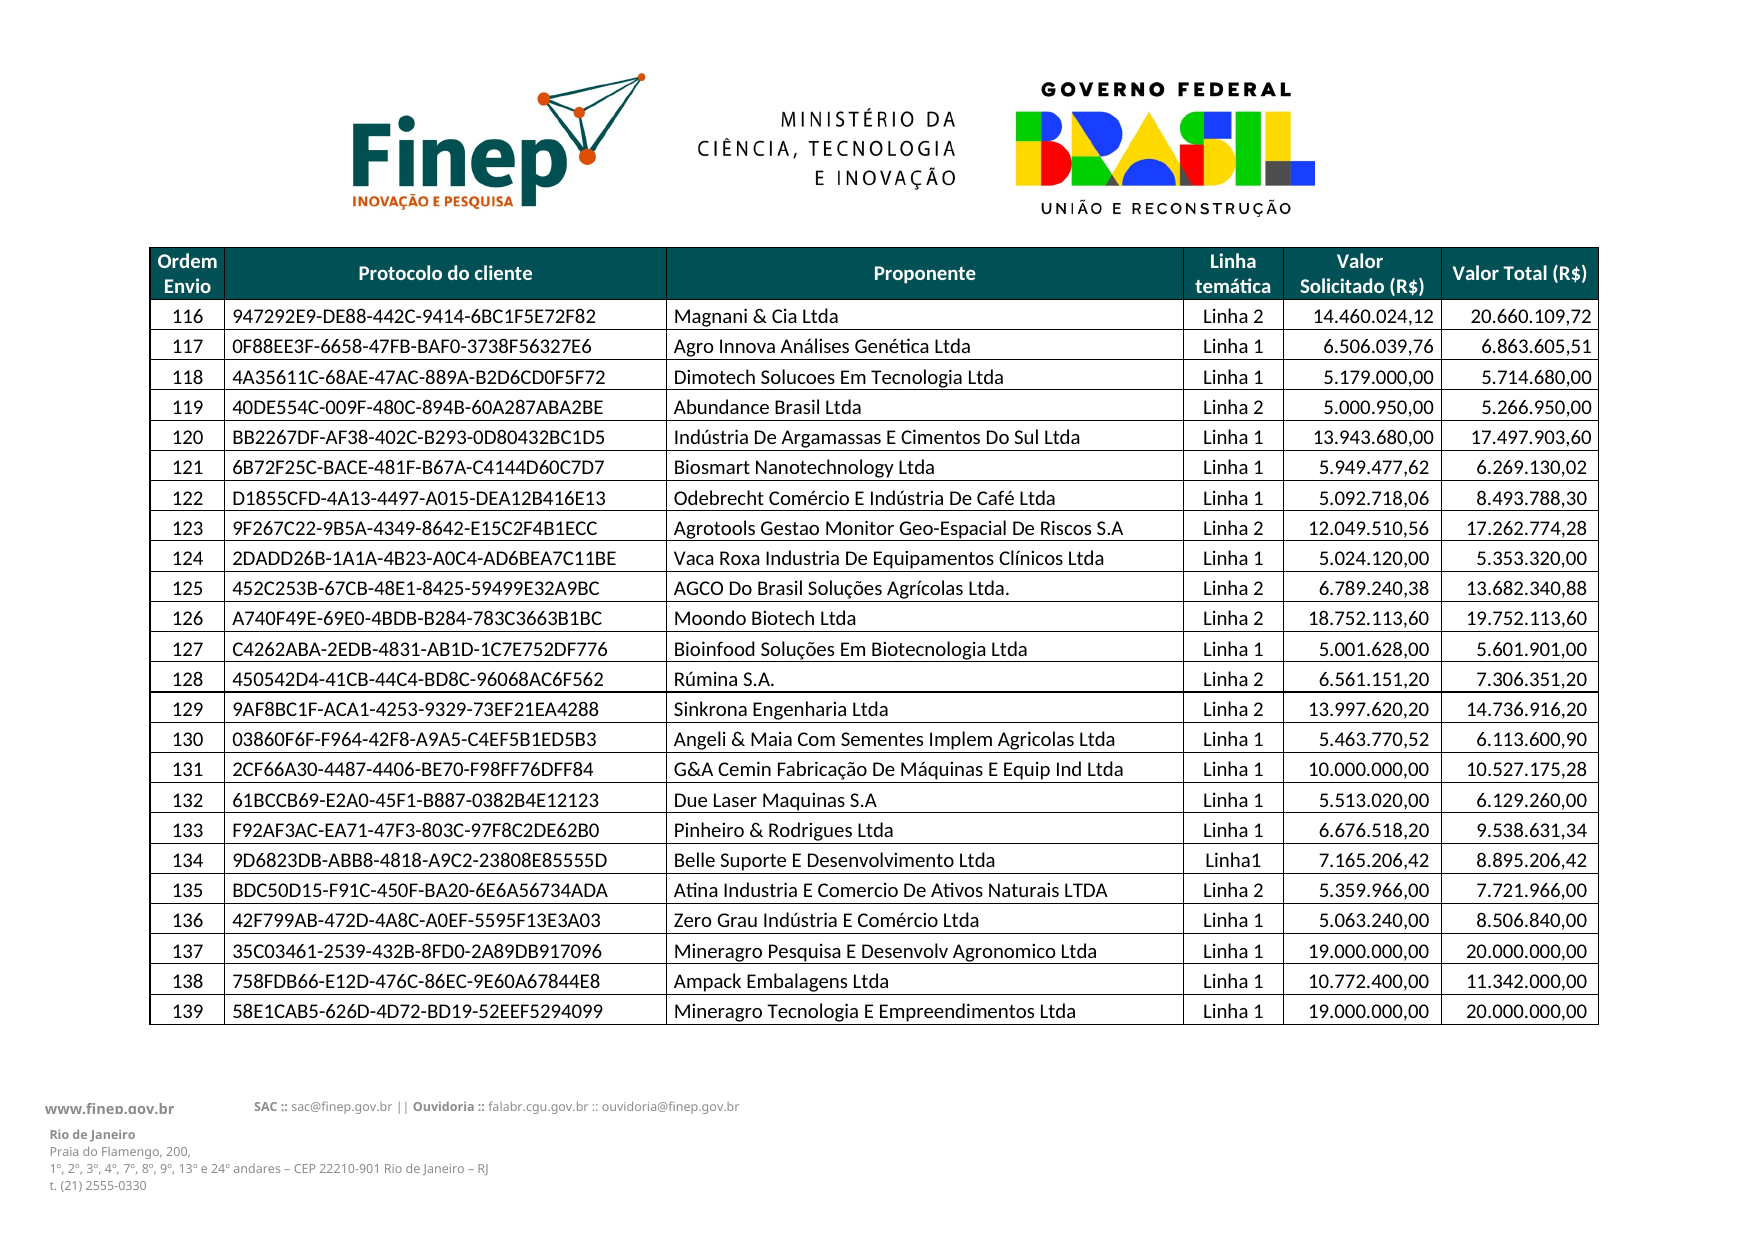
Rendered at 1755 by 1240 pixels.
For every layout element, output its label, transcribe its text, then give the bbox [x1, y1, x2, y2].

table_cell 7.165.206,42 [1284, 844, 1441, 873]
table_cell 122 [151, 481, 224, 510]
table_cell Atina Industria E Comercio De Ativos Naturais LTDA [667, 874, 1183, 903]
table_cell AGCO Do Brasil Soluções Agrícolas Ltda. [667, 572, 1183, 601]
table_cell Mineragro Pesquisa E Desenvolv Agronomico Ltda [667, 934, 1183, 963]
table_cell Zero Grau Indústria E Comércio Ltda [667, 904, 1183, 933]
table_cell 10.772.400,00 [1284, 964, 1441, 993]
table_cell Linha 1 [1184, 964, 1283, 993]
table_cell 14.460.024,12 [1284, 300, 1441, 329]
table_cell 6.789.240,38 [1284, 572, 1441, 601]
table_cell 8.493.788,30 [1442, 481, 1598, 510]
table_cell 17.262.774,28 [1442, 511, 1598, 540]
table_cell 5.513.020,00 [1284, 783, 1441, 812]
table_cell Linha 2 [1184, 662, 1283, 691]
table_cell Linha 2 [1184, 300, 1283, 329]
table_cell Moondo Biotech Ltda [667, 602, 1183, 631]
table_cell Linha 2 [1184, 390, 1283, 419]
table_cell Linha 1 [1184, 813, 1283, 842]
table_cell 42F799AB-472D-4A8C-A0EF-5595F13E3A03 [225, 904, 666, 933]
table_cell 5.001.628,00 [1284, 632, 1441, 661]
table_cell Pinheiro & Rodrigues Ltda [667, 813, 1183, 842]
table_cell 9F267C22-9B5A-4349-8642-E15C2F4B1ECC [225, 511, 666, 540]
table_cell 17.497.903,60 [1442, 421, 1598, 450]
table_cell 18.752.113,60 [1284, 602, 1441, 631]
table_cell Vaca Roxa Industria De Equipamentos Clínicos Ltda [667, 541, 1183, 571]
table_cell 20.000.000,00 [1442, 934, 1598, 963]
table_cell BB2267DF-AF38-402C-B293-0D80432BC1D5 [225, 421, 666, 450]
table_cell 58E1CAB5-626D-4D72-BD19-52EEF5294099 [225, 995, 666, 1024]
table_cell 5.359.966,00 [1284, 874, 1441, 903]
table_cell 7.721.966,00 [1442, 874, 1598, 903]
table_cell 4A35611C-68AE-47AC-889A-B2D6CD0F5F72 [225, 360, 666, 389]
table_cell Dimotech Solucoes Em Tecnologia Ltda [667, 360, 1183, 389]
table_cell 120 [151, 421, 224, 450]
table_cell F92AF3AC-EA71-47F3-803C-97F8C2DE62B0 [225, 813, 666, 842]
table_cell Linha 1 [1184, 421, 1283, 450]
table_cell 133 [151, 813, 224, 842]
table_cell 5.266.950,00 [1442, 390, 1598, 419]
table_cell 9.538.631,34 [1442, 813, 1598, 842]
table_cell 116 [151, 300, 224, 329]
table_cell 126 [151, 602, 224, 631]
table_cell Agro Innova Análises Genética Ltda [667, 330, 1183, 359]
table_cell Linha 1 [1184, 451, 1283, 480]
table_cell Linha 1 [1184, 904, 1283, 933]
table_cell 5.063.240,00 [1284, 904, 1441, 933]
table_cell Bioinfood Soluções Em Biotecnologia Ltda [667, 632, 1183, 661]
table_cell 2DADD26B-1A1A-4B23-A0C4-AD6BEA7C11BE [225, 541, 666, 571]
table_cell Belle Suporte E Desenvolvimento Ltda [667, 844, 1183, 873]
table_cell Magnani & Cia Ltda [667, 300, 1183, 329]
table_cell 6.269.130,02 [1442, 451, 1598, 480]
table_cell 11.342.000,00 [1442, 964, 1598, 993]
table_header Valor Solicitado (R$) [1284, 248, 1441, 299]
table_cell A740F49E-69E0-4BDB-B284-783C3663B1BC [225, 602, 666, 631]
table_cell D1855CFD-4A13-4497-A015-DEA12B416E13 [225, 481, 666, 510]
table_cell 20.660.109,72 [1442, 300, 1598, 329]
table_cell 136 [151, 904, 224, 933]
table_cell 9AF8BC1F-ACA1-4253-9329-73EF21EA4288 [225, 693, 666, 722]
table_cell Biosmart Nanotechnology Ltda [667, 451, 1183, 480]
table_header Proponente [667, 248, 1183, 299]
table_cell 6.676.518,20 [1284, 813, 1441, 842]
table_cell 6.129.260,00 [1442, 783, 1598, 812]
table_cell 6.113.600,90 [1442, 723, 1598, 752]
table_cell 6.506.039,76 [1284, 330, 1441, 359]
table_cell 138 [151, 964, 224, 993]
table_cell 61BCCB69-E2A0-45F1-B887-0382B4E12123 [225, 783, 666, 812]
table_cell 139 [151, 995, 224, 1024]
table_cell G&A Cemin Fabricação De Máquinas E Equip Ind Ltda [667, 753, 1183, 782]
table_cell 40DE554C-009F-480C-894B-60A287ABA2BE [225, 390, 666, 419]
table_cell 128 [151, 662, 224, 691]
table_cell Linha1 [1184, 844, 1283, 873]
table_cell 03860F6F-F964-42F8-A9A5-C4EF5B1ED5B3 [225, 723, 666, 752]
table_cell 5.092.718,06 [1284, 481, 1441, 510]
table_cell 12.049.510,56 [1284, 511, 1441, 540]
table_cell Linha 2 [1184, 874, 1283, 903]
table_cell 9D6823DB-ABB8-4818-A9C2-23808E85555D [225, 844, 666, 873]
table_cell Agrotools Gestao Monitor Geo-Espacial De Riscos S.A [667, 511, 1183, 540]
table_cell Mineragro Tecnologia E Empreendimentos Ltda [667, 995, 1183, 1024]
table_cell Linha 2 [1184, 572, 1283, 601]
table_header Linha temática [1184, 248, 1283, 299]
table_cell Linha 1 [1184, 541, 1283, 571]
table_cell Ampack Embalagens Ltda [667, 964, 1183, 993]
table_cell 13.997.620,20 [1284, 693, 1441, 722]
table_cell 0F88EE3F-6658-47FB-BAF0-3738F56327E6 [225, 330, 666, 359]
table_cell Linha 2 [1184, 511, 1283, 540]
table_cell 19.000.000,00 [1284, 934, 1441, 963]
table_cell 5.179.000,00 [1284, 360, 1441, 389]
table_cell Linha 1 [1184, 481, 1283, 510]
table_cell 5.463.770,52 [1284, 723, 1441, 752]
table_cell 10.527.175,28 [1442, 753, 1598, 782]
table_cell 947292E9-DE88-442C-9414-6BC1F5E72F82 [225, 300, 666, 329]
table_cell 8.506.840,00 [1442, 904, 1598, 933]
table_cell 125 [151, 572, 224, 601]
table_cell 13.943.680,00 [1284, 421, 1441, 450]
table_cell Linha 1 [1184, 995, 1283, 1024]
table_cell Linha 1 [1184, 934, 1283, 963]
table_cell Indústria De Argamassas E Cimentos Do Sul Ltda [667, 421, 1183, 450]
table_cell 7.306.351,20 [1442, 662, 1598, 691]
table_cell 118 [151, 360, 224, 389]
table_cell Odebrecht Comércio E Indústria De Café Ltda [667, 481, 1183, 510]
table_cell Linha 1 [1184, 723, 1283, 752]
table_cell 5.024.120,00 [1284, 541, 1441, 571]
table_cell 14.736.916,20 [1442, 693, 1598, 722]
table_cell Rúmina S.A. [667, 662, 1183, 691]
table_cell 758FDB66-E12D-476C-86EC-9E60A67844E8 [225, 964, 666, 993]
table_cell 121 [151, 451, 224, 480]
table_cell 10.000.000,00 [1284, 753, 1441, 782]
table_cell Sinkrona Engenharia Ltda [667, 693, 1183, 722]
table_cell Angeli & Maia Com Sementes Implem Agricolas Ltda [667, 723, 1183, 752]
table_cell 119 [151, 390, 224, 419]
table_cell BDC50D15-F91C-450F-BA20-6E6A56734ADA [225, 874, 666, 903]
table_cell 13.682.340,88 [1442, 572, 1598, 601]
table_cell 130 [151, 723, 224, 752]
table_cell 131 [151, 753, 224, 782]
table_cell 450542D4-41CB-44C4-BD8C-96068AC6F562 [225, 662, 666, 691]
table_cell 5.000.950,00 [1284, 390, 1441, 419]
table_cell C4262ABA-2EDB-4831-AB1D-1C7E752DF776 [225, 632, 666, 661]
table_cell 8.895.206,42 [1442, 844, 1598, 873]
table_cell Linha 1 [1184, 632, 1283, 661]
table_cell 452C253B-67CB-48E1-8425-59499E32A9BC [225, 572, 666, 601]
table_cell Linha 2 [1184, 602, 1283, 631]
table_cell Linha 1 [1184, 360, 1283, 389]
table_cell 135 [151, 874, 224, 903]
table_cell Due Laser Maquinas S.A [667, 783, 1183, 812]
table_cell 5.714.680,00 [1442, 360, 1598, 389]
table_cell 20.000.000,00 [1442, 995, 1598, 1024]
table_header Ordem Envio [151, 248, 224, 299]
table_cell Linha 2 [1184, 693, 1283, 722]
table_cell Abundance Brasil Ltda [667, 390, 1183, 419]
table_cell 5.949.477,62 [1284, 451, 1441, 480]
table_cell 123 [151, 511, 224, 540]
table_cell Linha 1 [1184, 783, 1283, 812]
table_cell 127 [151, 632, 224, 661]
table_cell 5.601.901,00 [1442, 632, 1598, 661]
table_cell 19.000.000,00 [1284, 995, 1441, 1024]
table_cell 35C03461-2539-432B-8FD0-2A89DB917096 [225, 934, 666, 963]
table_cell Linha 1 [1184, 753, 1283, 782]
table_cell 5.353.320,00 [1442, 541, 1598, 571]
table_header Valor Total (R$) [1442, 248, 1598, 299]
table_cell 134 [151, 844, 224, 873]
table_header Protocolo do cliente [225, 248, 666, 299]
table_cell 6.561.151,20 [1284, 662, 1441, 691]
table_cell 132 [151, 783, 224, 812]
table_cell 6.863.605,51 [1442, 330, 1598, 359]
table_cell 124 [151, 541, 224, 571]
table_cell Linha 1 [1184, 330, 1283, 359]
table_cell 129 [151, 693, 224, 722]
table_cell 117 [151, 330, 224, 359]
table_cell 6B72F25C-BACE-481F-B67A-C4144D60C7D7 [225, 451, 666, 480]
table_cell 137 [151, 934, 224, 963]
table_cell 2CF66A30-4487-4406-BE70-F98FF76DFF84 [225, 753, 666, 782]
table_cell 19.752.113,60 [1442, 602, 1598, 631]
